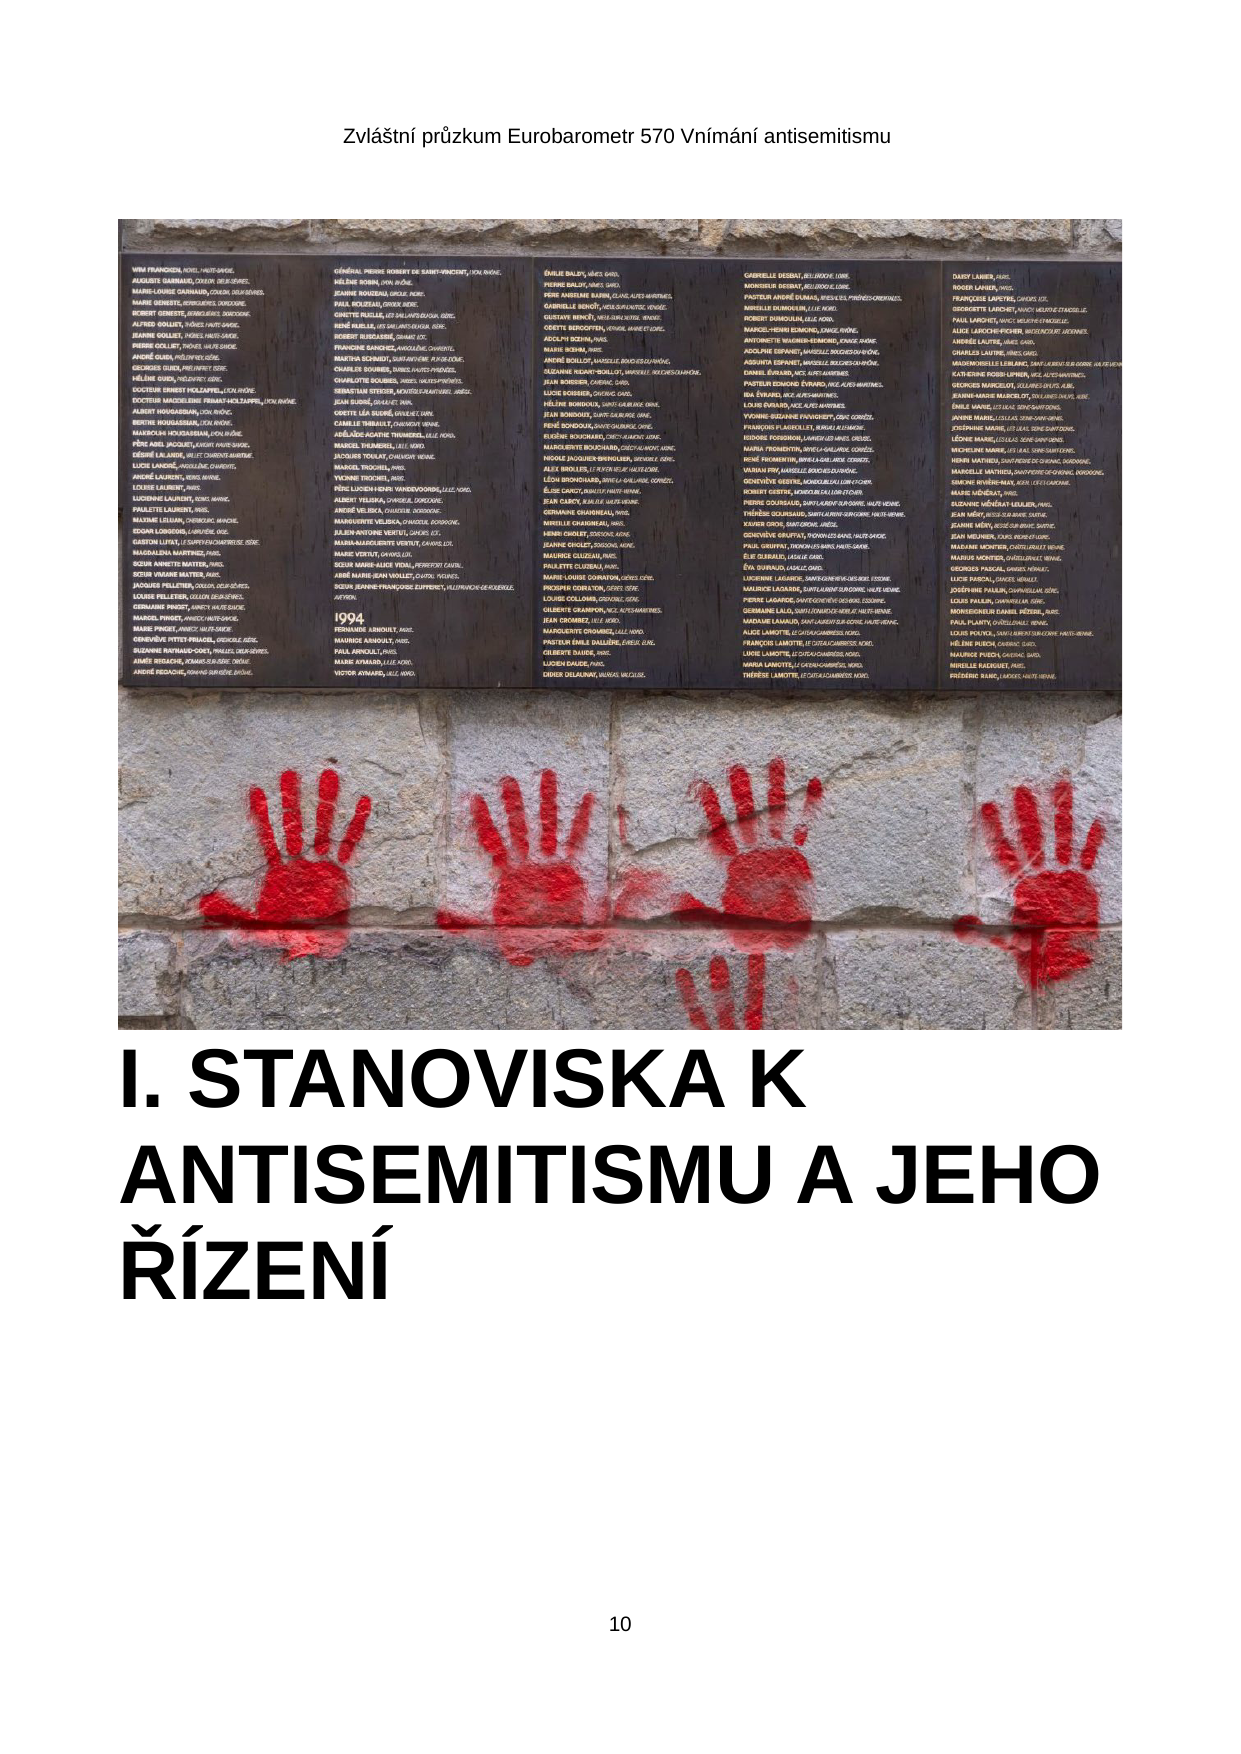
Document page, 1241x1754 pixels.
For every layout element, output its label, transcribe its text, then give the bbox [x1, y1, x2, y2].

subtitle I. STANOVISKA K ANTISEMITISMU A JEHO ŘÍZENÍ [118, 1030, 1122, 1317]
picture [118, 219, 1123, 1030]
